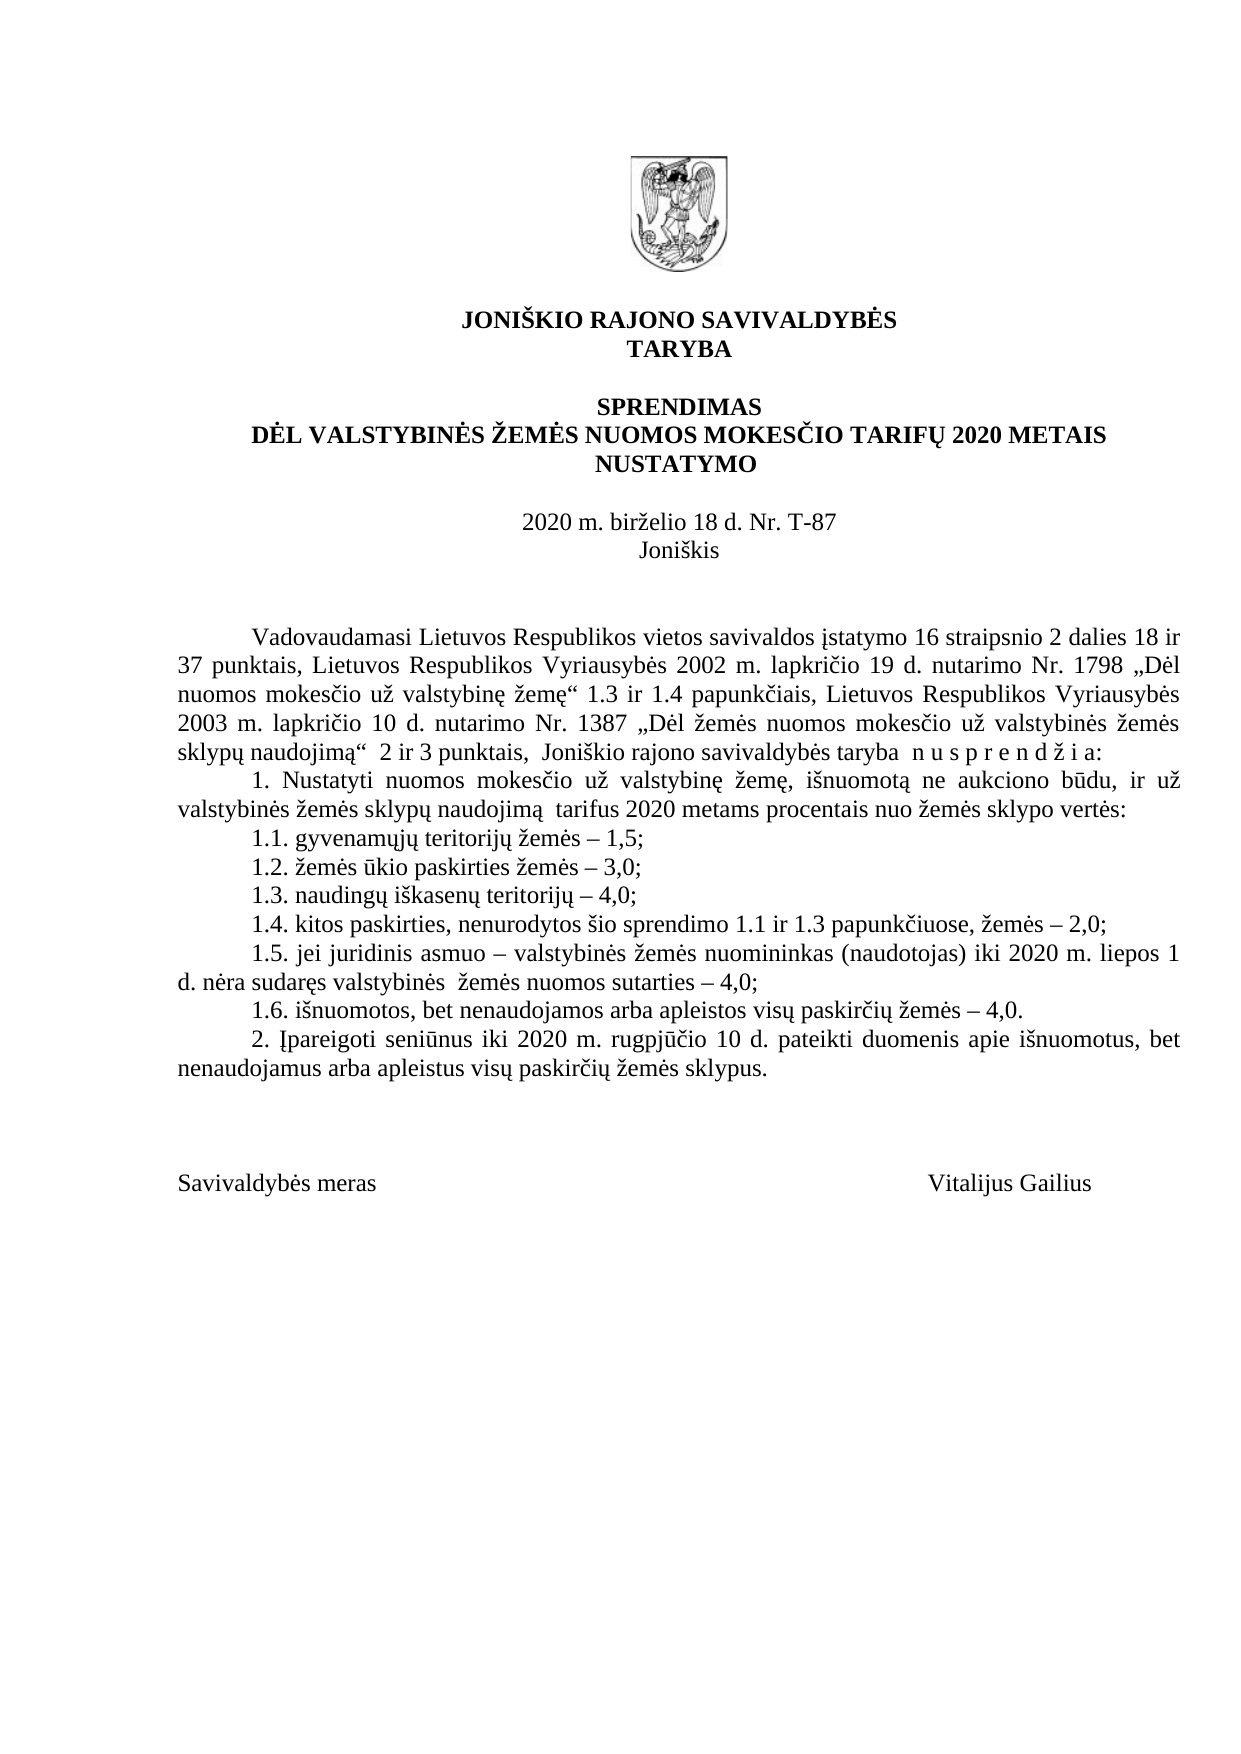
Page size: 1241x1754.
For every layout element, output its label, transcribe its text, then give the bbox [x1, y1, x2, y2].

text 2020 m. birželio 18 d. Nr. T-87 [177, 507, 1181, 535]
text 1.4. kitos paskirties, nenurodytos šio sprendimo 1.1 ir 1.3 papunkčiuose, žemės – 2,0; [177, 909, 1181, 938]
text Joniškio rajono savivaldybės TARYBA [177, 305, 1181, 363]
text Joniškis [177, 535, 1181, 564]
text Vadovaudamasi Lietuvos Respublikos vietos savivaldos įstatymo 16 straipsnio 2 dalies 18 ir 37 punktais, Lietuvos Respublikos Vyriausybės 2002 m. lapkričio 19 d. nutarimo Nr. 1798 „Dėl nuomos mokesčio už valstybinę žemę“ 1.3 ir 1.4 papunkčiais, Lietuvos Respublikos Vyriausybės 2003 m. lapkričio 10 d. nutarimo Nr. 1387 „Dėl žemės nuomos mokesčio už valstybinės žemės sklypų naudojimą“ 2 ir 3 punktais, Joniškio rajono savivaldybės taryba nusprendžia: [177, 622, 1181, 765]
text 2. Įpareigoti seniūnus iki 2020 m. rugpjūčio 10 d. pateikti duomenis apie išnuomotus, bet nenaudojamus arba apleistus visų paskirčių žemės sklypus. [177, 1024, 1181, 1082]
text 1.2. žemės ūkio paskirties žemės – 3,0; [177, 852, 1181, 880]
text 1.3. naudingų iškasenų teritorijų – 4,0; [177, 880, 1181, 909]
text SPRENDIMAS [177, 392, 1181, 420]
text Savivaldybės meras Vitalijus Gailius [177, 1168, 1181, 1197]
text 1.1. gyvenamųjų teritorijų žemės – 1,5; [177, 823, 1181, 852]
text DĖL VALSTYBINĖS ŽEMĖS NUOMOS MOKESČIO TARIFŲ 2020 METAIS NUSTATYMO [177, 420, 1181, 478]
text 1.5. jei juridinis asmuo – valstybinės žemės nuomininkas (naudotojas) iki 2020 m. liepos 1 d. nėra sudaręs valstybinės žemės nuomos sutarties – 4,0; [177, 938, 1181, 995]
text 1. Nustatyti nuomos mokesčio už valstybinę žemę, išnuomotą ne aukciono būdu, ir už valstybinės žemės sklypų naudojimą tarifus 2020 metams procentais nuo žemės sklypo vertės: [177, 765, 1181, 823]
text 1.6. išnuomotos, bet nenaudojamos arba apleistos visų paskirčių žemės – 4,0. [177, 995, 1181, 1024]
